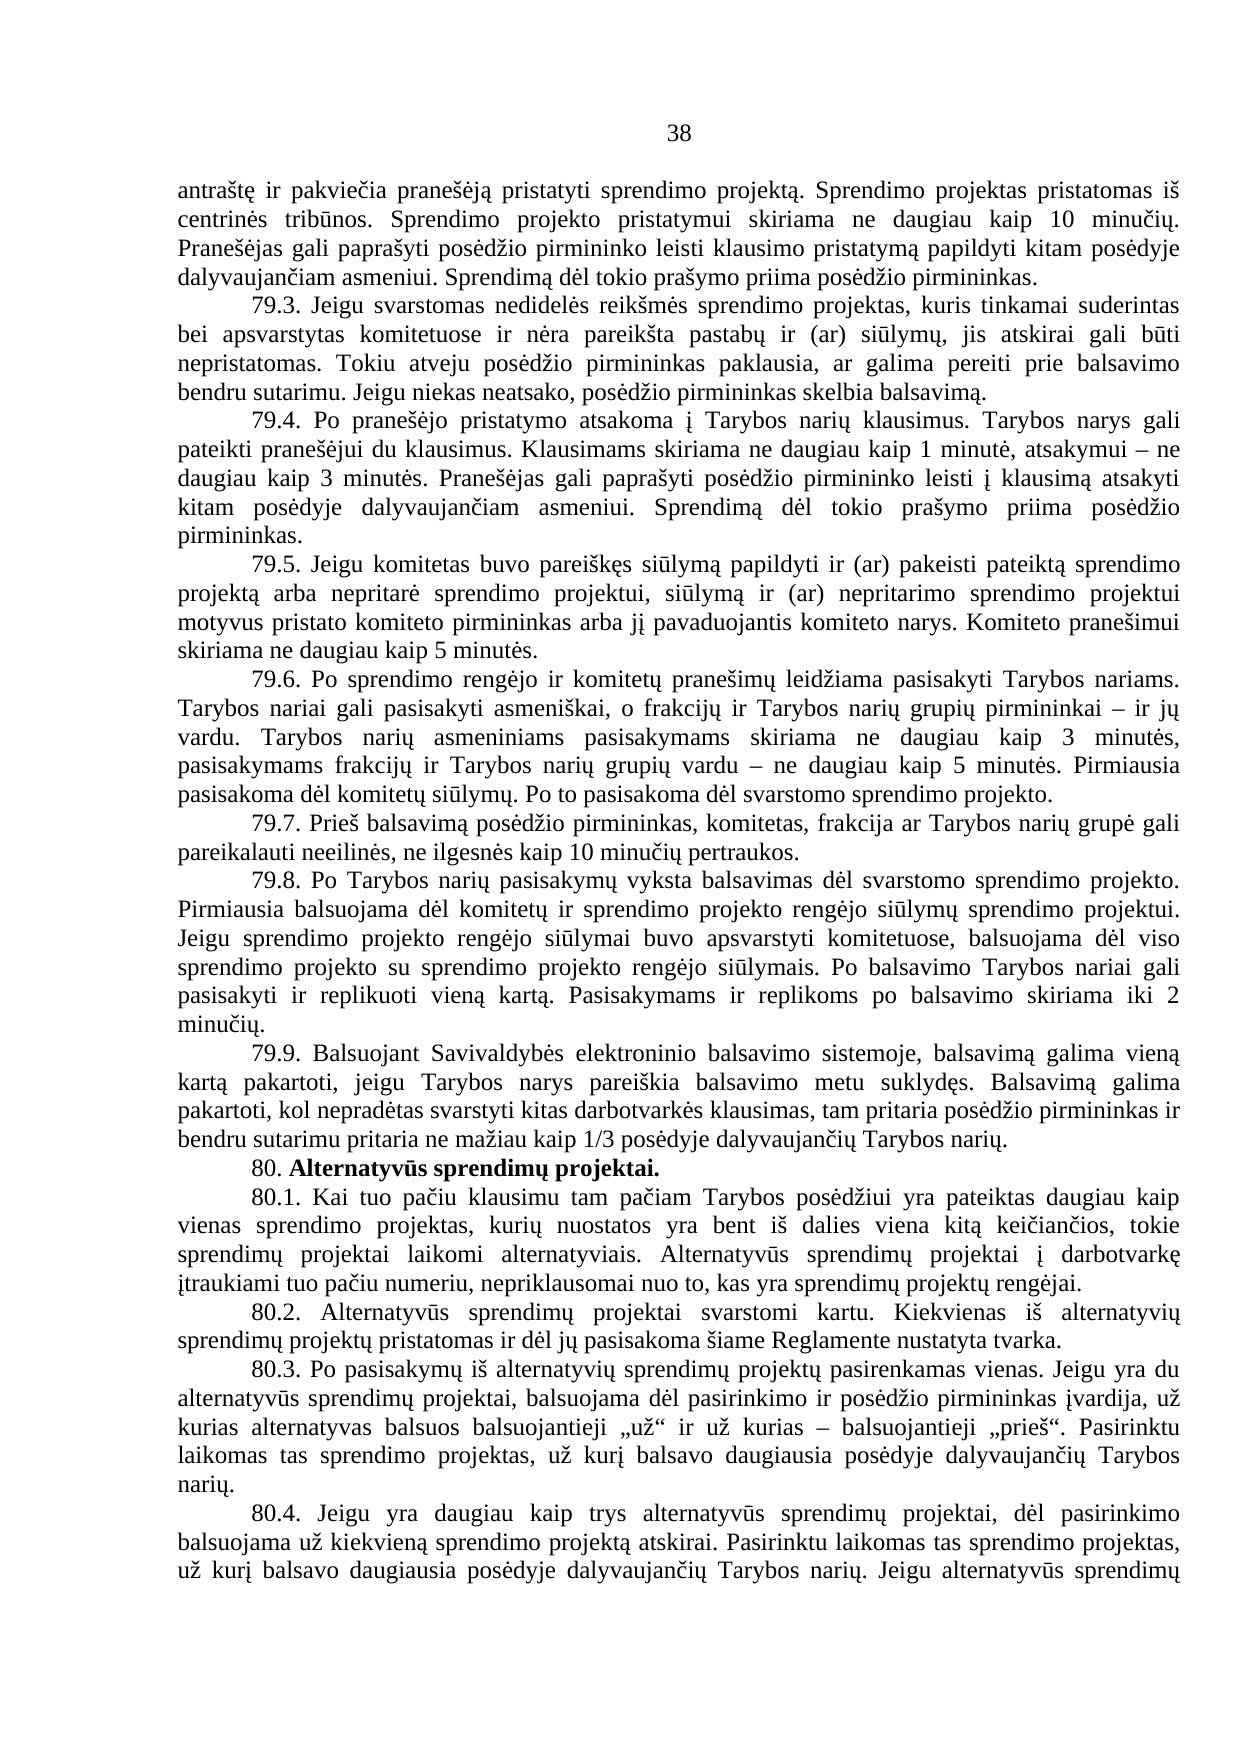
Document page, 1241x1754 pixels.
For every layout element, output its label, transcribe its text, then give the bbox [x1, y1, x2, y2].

text 80. Alternatyvūs sprendimų projektai. [177, 1153, 1181, 1182]
text 80.4. Jeigu yra daugiau kaip trys alternatyvūs sprendimų projektai, dėl pasirinkimo balsuojama už kiekvieną sprendimo projektą atskirai. Pasirinktu laikomas tas sprendimo projektas, už kurį balsavo daugiausia posėdyje dalyvaujančių Tarybos narių. Jeigu alternatyvūs sprendimų [177, 1498, 1181, 1584]
text 79.9. Balsuojant Savivaldybės elektroninio balsavimo sistemoje, balsavimą galima vieną kartą pakartoti, jeigu Tarybos narys pareiškia balsavimo metu suklydęs. Balsavimą galima pakartoti, kol nepradėtas svarstyti kitas darbotvarkės klausimas, tam pritaria posėdžio pirmininkas ir bendru sutarimu pritaria ne mažiau kaip 1/3 posėdyje dalyvaujančių Tarybos narių. [177, 1038, 1181, 1153]
text 80.2. Alternatyvūs sprendimų projektai svarstomi kartu. Kiekvienas iš alternatyvių sprendimų projektų pristatomas ir dėl jų pasisakoma šiame Reglamente nustatyta tvarka. [177, 1297, 1181, 1354]
text 79.5. Jeigu komitetas buvo pareiškęs siūlymą papildyti ir (ar) pakeisti pateiktą sprendimo projektą arba nepritarė sprendimo projektui, siūlymą ir (ar) nepritarimo sprendimo projektui motyvus pristato komiteto pirmininkas arba jį pavaduojantis komiteto narys. Komiteto pranešimui skiriama ne daugiau kaip 5 minutės. [177, 549, 1181, 664]
text 79.8. Po Tarybos narių pasisakymų vyksta balsavimas dėl svarstomo sprendimo projekto. Pirmiausia balsuojama dėl komitetų ir sprendimo projekto rengėjo siūlymų sprendimo projektui. Jeigu sprendimo projekto rengėjo siūlymai buvo apsvarstyti komitetuose, balsuojama dėl viso sprendimo projekto su sprendimo projekto rengėjo siūlymais. Po balsavimo Tarybos nariai gali pasisakyti ir replikuoti vieną kartą. Pasisakymams ir replikoms po balsavimo skiriama iki 2 minučių. [177, 866, 1181, 1038]
text 79.4. Po pranešėjo pristatymo atsakoma į Tarybos narių klausimus. Tarybos narys gali pateikti pranešėjui du klausimus. Klausimams skiriama ne daugiau kaip 1 minutė, atsakymui – ne daugiau kaip 3 minutės. Pranešėjas gali paprašyti posėdžio pirmininko leisti į klausimą atsakyti kitam posėdyje dalyvaujančiam asmeniui. Sprendimą dėl tokio prašymo priima posėdžio pirmininkas. [177, 406, 1181, 549]
text 80.3. Po pasisakymų iš alternatyvių sprendimų projektų pasirenkamas vienas. Jeigu yra du alternatyvūs sprendimų projektai, balsuojama dėl pasirinkimo ir posėdžio pirmininkas įvardija, už kurias alternatyvas balsuos balsuojantieji „už“ ir už kurias – balsuojantieji „prieš“. Pasirinktu laikomas tas sprendimo projektas, už kurį balsavo daugiausia posėdyje dalyvaujančių Tarybos narių. [177, 1354, 1181, 1498]
text 79.6. Po sprendimo rengėjo ir komitetų pranešimų leidžiama pasisakyti Tarybos nariams. Tarybos nariai gali pasisakyti asmeniškai, o frakcijų ir Tarybos narių grupių pirmininkai – ir jų vardu. Tarybos narių asmeniniams pasisakymams skiriama ne daugiau kaip 3 minutės, pasisakymams frakcijų ir Tarybos narių grupių vardu – ne daugiau kaip 5 minutės. Pirmiausia pasisakoma dėl komitetų siūlymų. Po to pasisakoma dėl svarstomo sprendimo projekto. [177, 664, 1181, 808]
text 80.1. Kai tuo pačiu klausimu tam pačiam Tarybos posėdžiui yra pateiktas daugiau kaip vienas sprendimo projektas, kurių nuostatos yra bent iš dalies viena kitą keičiančios, tokie sprendimų projektai laikomi alternatyviais. Alternatyvūs sprendimų projektai į darbotvarkę įtraukiami tuo pačiu numeriu, nepriklausomai nuo to, kas yra sprendimų projektų rengėjai. [177, 1182, 1181, 1297]
text antraštę ir pakviečia pranešėją pristatyti sprendimo projektą. Sprendimo projektas pristatomas iš centrinės tribūnos. Sprendimo projekto pristatymui skiriama ne daugiau kaip 10 minučių. Pranešėjas gali paprašyti posėdžio pirmininko leisti klausimo pristatymą papildyti kitam posėdyje dalyvaujančiam asmeniui. Sprendimą dėl tokio prašymo priima posėdžio pirmininkas. [177, 176, 1181, 291]
text 79.3. Jeigu svarstomas nedidelės reikšmės sprendimo projektas, kuris tinkamai suderintas bei apsvarstytas komitetuose ir nėra pareikšta pastabų ir (ar) siūlymų, jis atskirai gali būti nepristatomas. Tokiu atveju posėdžio pirmininkas paklausia, ar galima pereiti prie balsavimo bendru sutarimu. Jeigu niekas neatsako, posėdžio pirmininkas skelbia balsavimą. [177, 291, 1181, 406]
text 79.7. Prieš balsavimą posėdžio pirmininkas, komitetas, frakcija ar Tarybos narių grupė gali pareikalauti neeilinės, ne ilgesnės kaip 10 minučių pertraukos. [177, 808, 1181, 866]
